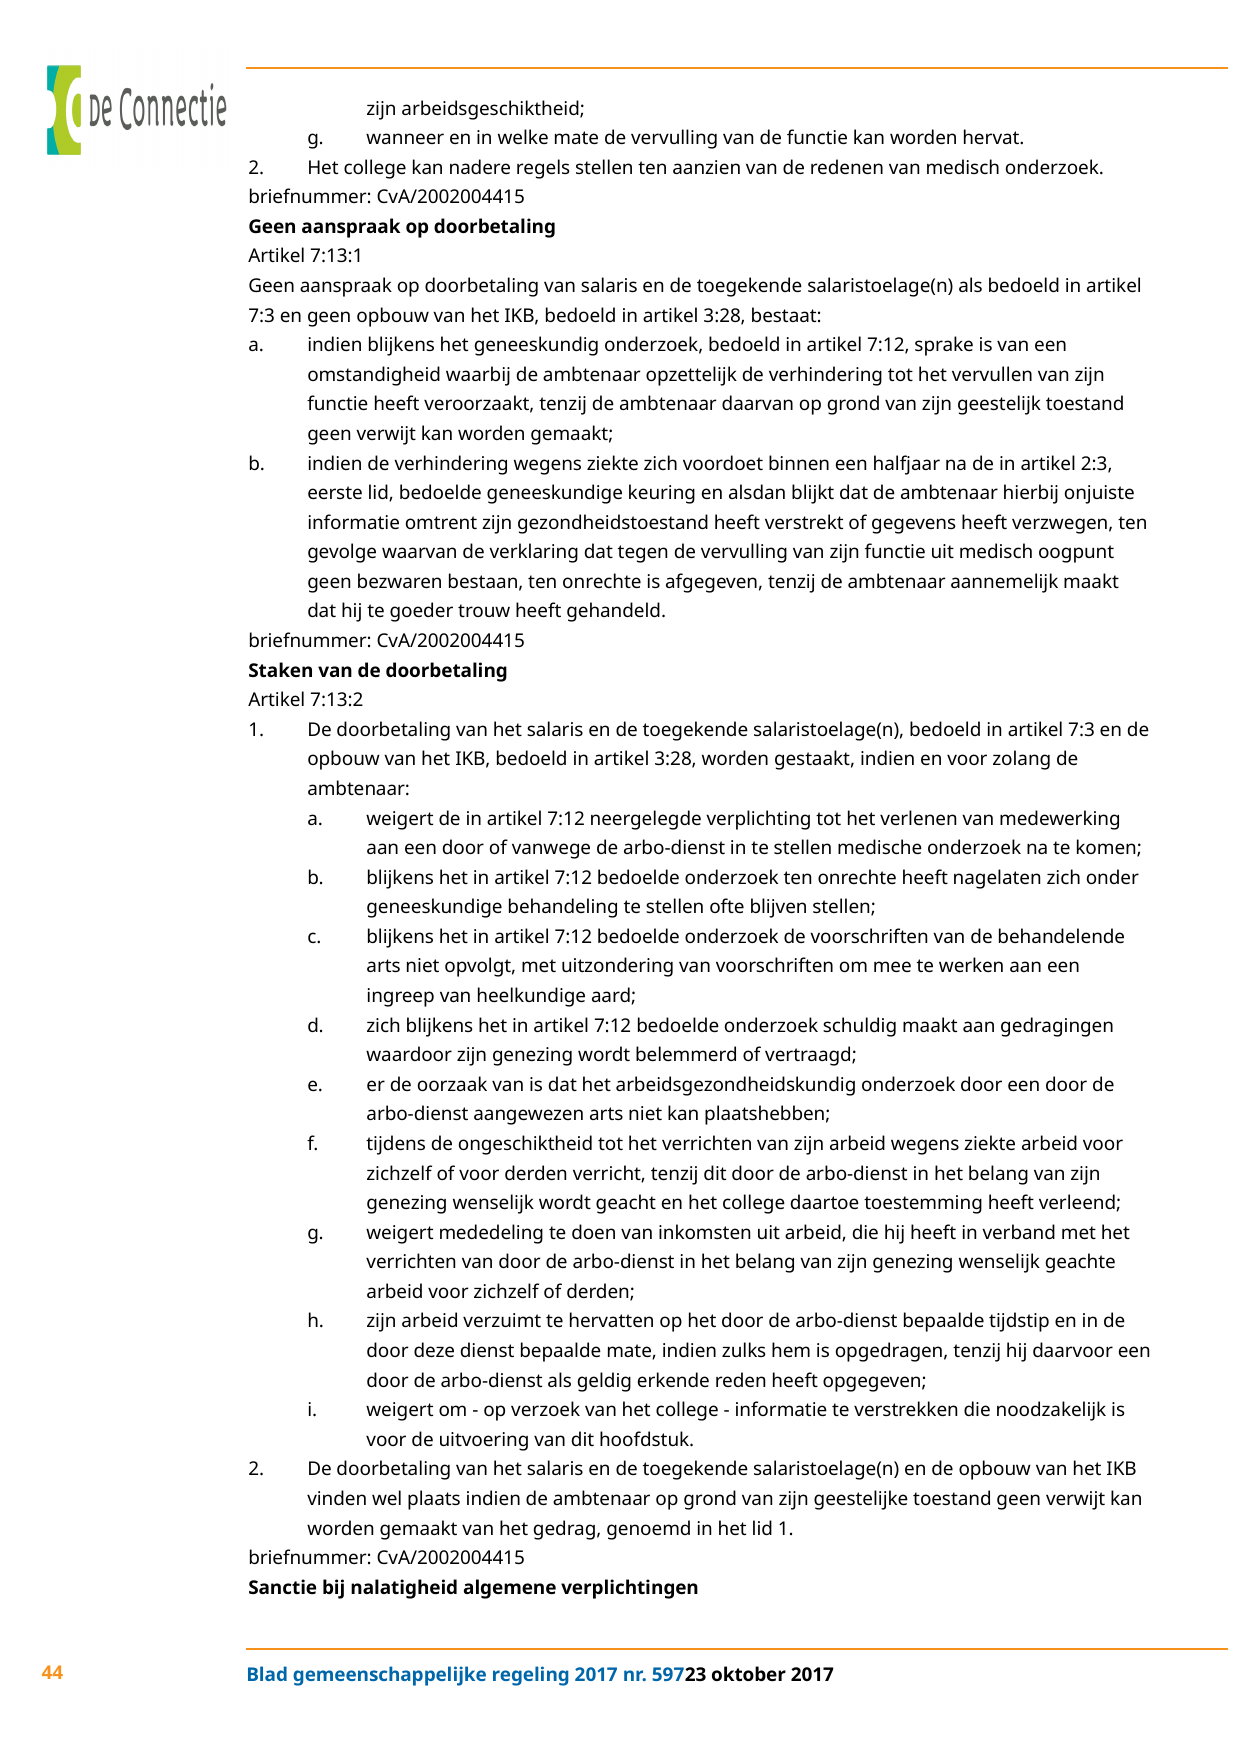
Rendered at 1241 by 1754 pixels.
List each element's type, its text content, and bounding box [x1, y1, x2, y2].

text briefnummer: CvA/2002004415 [248, 1544, 1152, 1570]
list blijkens het in artikel 7:12 bedoelde onderzoek de voorschriften van de behandelende arts niet opvolgt, met uitzondering van voorschriften om mee te werken aan een ingreep van heelkundige aard; [307, 923, 1152, 1008]
list zich blijkens het in artikel 7:12 bedoelde onderzoek schuldig maakt aan gedragingen waardoor zijn genezing wordt belemmerd of vertraagd; [307, 1012, 1152, 1067]
text Geen aanspraak op doorbetaling [248, 213, 1152, 239]
list indien blijkens het geneeskundig onderzoek, bedoeld in artikel 7:12, sprake is van een omstandigheid waarbij de ambtenaar opzettelijk de verhindering tot het vervullen van zijn functie heeft veroorzaakt, tenzij de ambtenaar daarvan op grond van zijn geestelijk toestand geen verwijt kan worden gemaakt; [248, 331, 1152, 446]
list De doorbetaling van het salaris en de toegekende salaristoelage(n), bedoeld in artikel 7:3 en de opbouw van het IKB, bedoeld in artikel 3:28, worden gestaakt, indien en voor zolang de ambtenaar: [248, 716, 1152, 801]
list weigert de in artikel 7:12 neergelegde verplichting tot het verlenen van medewerking aan een door of vanwege de arbo-dienst in te stellen medische onderzoek na te komen; [307, 805, 1152, 860]
text Geen aanspraak op doorbetaling van salaris en de toegekende salaristoelage(n) als bedoeld in artikel 7:3 en geen opbouw van het IKB, bedoeld in artikel 3:28, bestaat: [248, 272, 1152, 328]
text Artikel 7:13:1 [248, 243, 1152, 268]
list weigert mededeling te doen van inkomsten uit arbeid, die hij heeft in verband met het verrichten van door de arbo-dienst in het belang van zijn genezing wenselijk geachte arbeid voor zichzelf of derden; [307, 1219, 1152, 1304]
text Sanctie bij nalatigheid algemene verplichtingen [248, 1574, 1152, 1600]
list er de oorzaak van is dat het arbeidsgezondheidskundig onderzoek door een door de arbo-dienst aangewezen arts niet kan plaatshebben; [307, 1071, 1152, 1126]
text briefnummer: CvA/2002004415 [248, 627, 1152, 653]
list Het college kan nadere regels stellen ten aanzien van de redenen van medisch onderzoek. [248, 154, 1152, 180]
text Artikel 7:13:2 [248, 686, 1152, 712]
list De doorbetaling van het salaris en de toegekende salaristoelage(n) en de opbouw van het IKB vinden wel plaats indien de ambtenaar op grond van zijn geestelijke toestand geen verwijt kan worden gemaakt van het gedrag, genoemd in het lid 1. [248, 1456, 1152, 1541]
picture [41, 47, 231, 172]
list tijdens de ongeschiktheid tot het verrichten van zijn arbeid wegens ziekte arbeid voor zichzelf of voor derden verricht, tenzij dit door de arbo-dienst in het belang van zijn genezing wenselijk wordt geacht en het college daartoe toestemming heeft verleend; [307, 1130, 1152, 1215]
list indien de verhindering wegens ziekte zich voordoet binnen een halfjaar na de in artikel 2:3, eerste lid, bedoelde geneeskundige keuring en alsdan blijkt dat de ambtenaar hierbij onjuiste informatie omtrent zijn gezondheidstoestand heeft verstrekt of gegevens heeft verzwegen, ten gevolge waarvan de verklaring dat tegen de vervulling van zijn functie uit medisch oogpunt geen bezwaren bestaan, ten onrechte is afgegeven, tenzij de ambtenaar aannemelijk maakt dat hij te goeder trouw heeft gehandeld. [248, 450, 1152, 623]
list zijn arbeidsgeschiktheid; [307, 95, 1152, 121]
list zijn arbeid verzuimt te hervatten op het door de arbo-dienst bepaalde tijdstip en in de door deze dienst bepaalde mate, indien zulks hem is opgedragen, tenzij hij daarvoor een door de arbo-dienst als geldig erkende reden heeft opgegeven; [307, 1308, 1152, 1393]
list weigert om - op verzoek van het college - informatie te verstrekken die noodzakelijk is voor de uitvoering van dit hoofdstuk. [307, 1396, 1152, 1452]
list blijkens het in artikel 7:12 bedoelde onderzoek ten onrechte heeft nagelaten zich onder geneeskundige behandeling te stellen ofte blijven stellen; [307, 864, 1152, 919]
text briefnummer: CvA/2002004415 [248, 183, 1152, 209]
text Staken van de doorbetaling [248, 657, 1152, 683]
list wanneer en in welke mate de vervulling van de functie kan worden hervat. [307, 124, 1152, 150]
